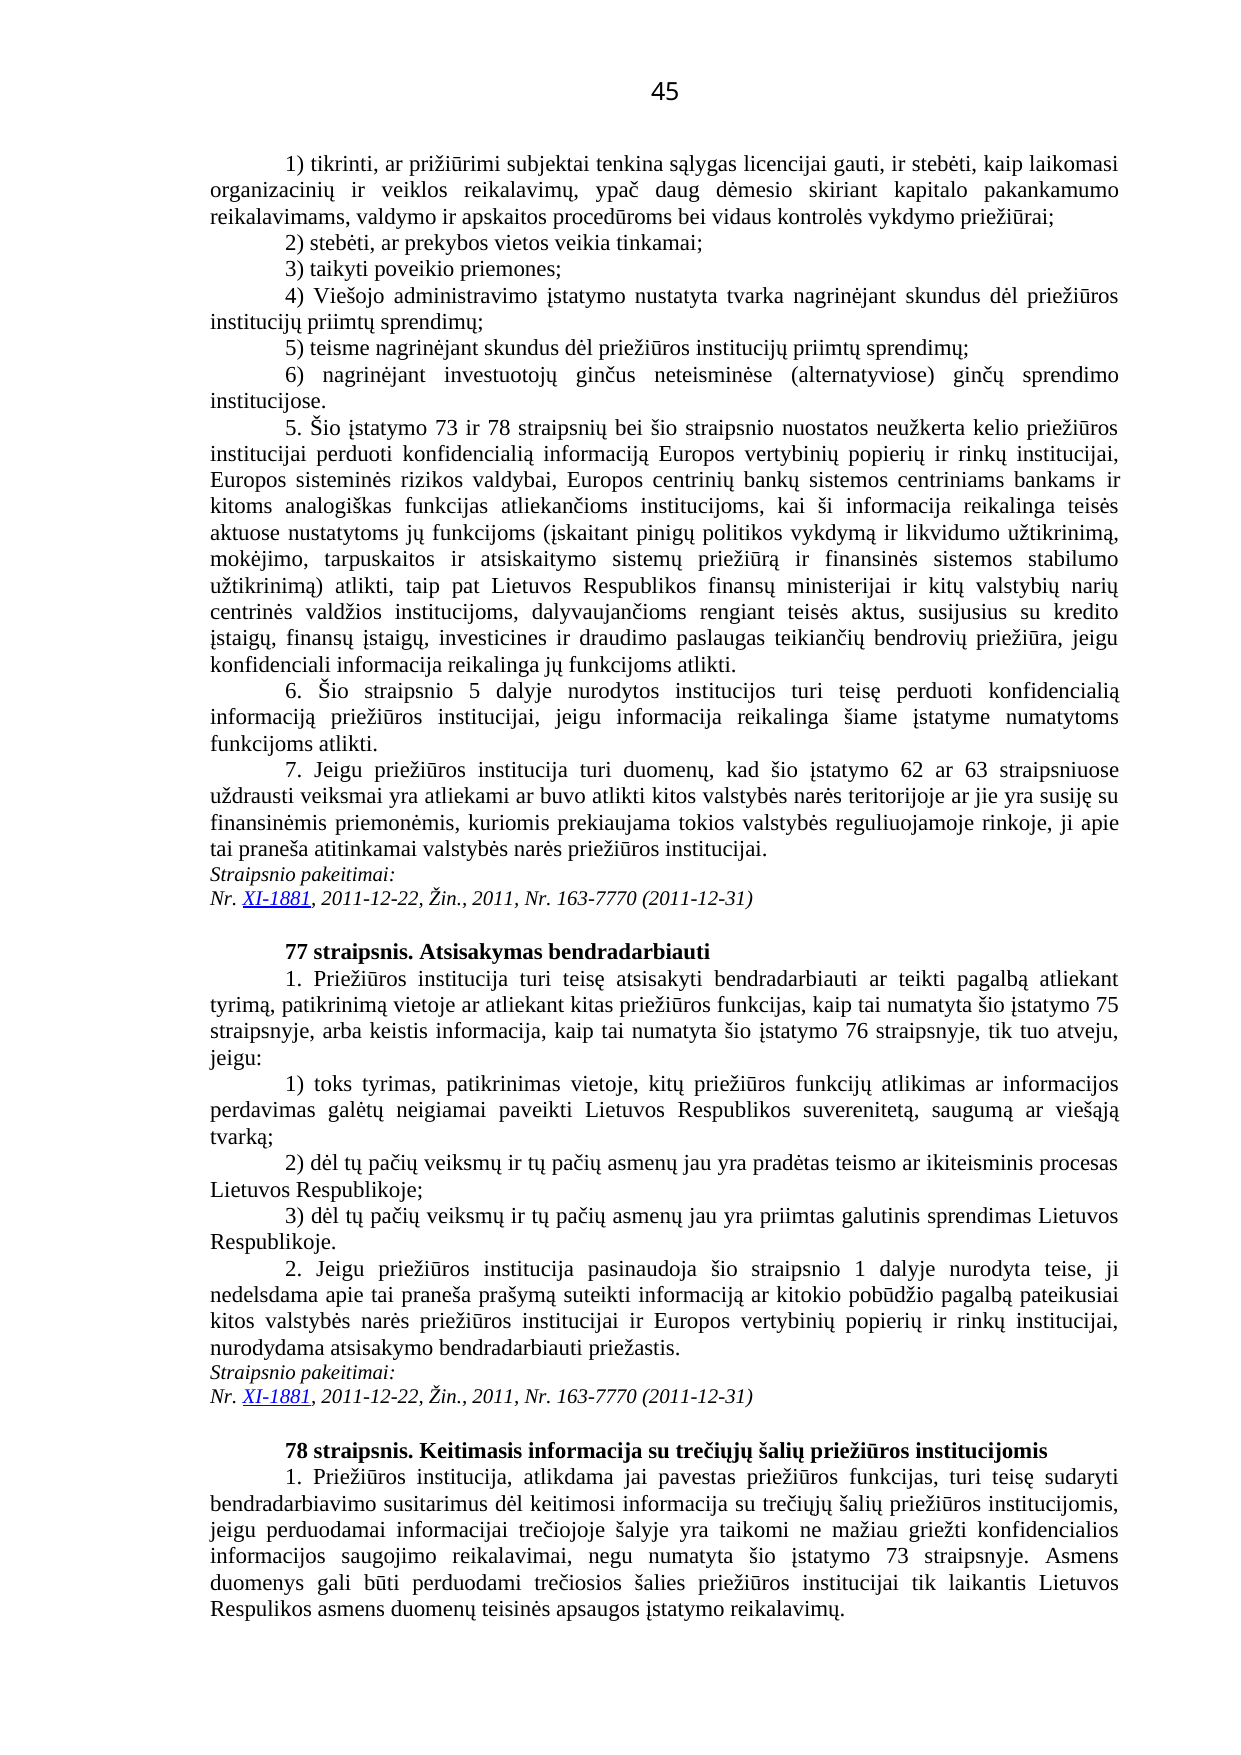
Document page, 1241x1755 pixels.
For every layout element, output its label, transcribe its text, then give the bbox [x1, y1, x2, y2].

text 4) Viešojo administravimo įstatymo nustatyta tvarka nagrinėjant skundus dėl priežiūros institucijų priimtų sprendimų; [210, 282, 1120, 334]
text 1) toks tyrimas, patikrinimas vietoje, kitų priežiūros funkcijų atlikimas ar informacijos perdavimas galėtų neigiamai paveikti Lietuvos Respublikos suverenitetą, saugumą ar viešąją tvarką; [210, 1070, 1120, 1149]
text 3) dėl tų pačių veiksmų ir tų pačių asmenų jau yra priimtas galutinis sprendimas Lietuvos Respublikoje. [210, 1202, 1120, 1255]
text 1. Priežiūros institucija, atlikdama jai pavestas priežiūros funkcijas, turi teisę sudaryti bendradarbiavimo susitarimus dėl keitimosi informacija su trečiųjų šalių priežiūros institucijomis, jeigu perduodamai informacijai trečiojoje šalyje yra taikomi ne mažiau griežti konfidencialios informacijos saugojimo reikalavimai, negu numatyta šio įstatymo 73 straipsnyje. Asmens duomenys gali būti perduodami trečiosios šalies priežiūros institucijai tik laikantis Lietuvos Respulikos asmens duomenų teisinės apsaugos įstatymo reikalavimų. [210, 1463, 1120, 1621]
text 77 straipsnis. Atsisakymas bendradarbiauti [210, 938, 1120, 965]
text 3) taikyti poveikio priemones; [210, 255, 1120, 282]
text Straipsnio pakeitimai: [210, 1360, 1120, 1384]
text 7. Jeigu priežiūros institucija turi duomenų, kad šio įstatymo 62 ar 63 straipsniuose uždrausti veiksmai yra atliekami ar buvo atlikti kitos valstybės narės teritorijoje ar jie yra susiję su finansinėmis priemonėmis, kuriomis prekiaujama tokios valstybės reguliuojamoje rinkoje, ji apie tai praneša atitinkamai valstybės narės priežiūros institucijai. [210, 756, 1120, 862]
text 1. Priežiūros institucija turi teisę atsisakyti bendradarbiauti ar teikti pagalbą atliekant tyrimą, patikrinimą vietoje ar atliekant kitas priežiūros funkcijas, kaip tai numatyta šio įstatymo 75 straipsnyje, arba keistis informacija, kaip tai numatyta šio įstatymo 76 straipsnyje, tik tuo atveju, jeigu: [210, 965, 1120, 1070]
text 2) dėl tų pačių veiksmų ir tų pačių asmenų jau yra pradėtas teismo ar ikiteisminis procesas Lietuvos Respublikoje; [210, 1149, 1120, 1202]
text 5. Šio įstatymo 73 ir 78 straipsnių bei šio straipsnio nuostatos neužkerta kelio priežiūros institucijai perduoti konfidencialią informaciją Europos vertybinių popierių ir rinkų institucijai, Europos sisteminės rizikos valdybai, Europos centrinių bankų sistemos centriniams bankams ir kitoms analogiškas funkcijas atliekančioms institucijoms, kai ši informacija reikalinga teisės aktuose nustatytoms jų funkcijoms (įskaitant pinigų politikos vykdymą ir likvidumo užtikrinimą, mokėjimo, tarpuskaitos ir atsiskaitymo sistemų priežiūrą ir finansinės sistemos stabilumo užtikrinimą) atlikti, taip pat Lietuvos Respublikos finansų ministerijai ir kitų valstybių narių centrinės valdžios institucijoms, dalyvaujančioms rengiant teisės aktus, susijusius su kredito įstaigų, finansų įstaigų, investicines ir draudimo paslaugas teikiančių bendrovių priežiūra, jeigu konfidenciali informacija reikalinga jų funkcijoms atlikti. [210, 413, 1120, 677]
text 6) nagrinėjant investuotojų ginčus neteisminėse (alternatyviose) ginčų sprendimo institucijose. [210, 361, 1120, 413]
text 78 straipsnis. Keitimasis informacija su trečiųjų šalių priežiūros institucijomis [210, 1437, 1120, 1463]
text Nr. XI-1881, 2011-12-22, Žin., 2011, Nr. 163-7770 (2011-12-31) [210, 1384, 1120, 1408]
text 2) stebėti, ar prekybos vietos veikia tinkamai; [210, 229, 1120, 255]
text 1) tikrinti, ar prižiūrimi subjektai tenkina sąlygas licencijai gauti, ir stebėti, kaip laikomasi organizacinių ir veiklos reikalavimų, ypač daug dėmesio skiriant kapitalo pakankamumo reikalavimams, valdymo ir apskaitos procedūroms bei vidaus kontrolės vykdymo priežiūrai; [210, 150, 1120, 229]
text Nr. XI-1881, 2011-12-22, Žin., 2011, Nr. 163-7770 (2011-12-31) [210, 886, 1120, 910]
text 6. Šio straipsnio 5 dalyje nurodytos institucijos turi teisę perduoti konfidencialią informaciją priežiūros institucijai, jeigu informacija reikalinga šiame įstatyme numatytoms funkcijoms atlikti. [210, 677, 1120, 756]
text 2. Jeigu priežiūros institucija pasinaudoja šio straipsnio 1 dalyje nurodyta teise, ji nedelsdama apie tai praneša prašymą suteikti informaciją ar kitokio pobūdžio pagalbą pateikusiai kitos valstybės narės priežiūros institucijai ir Europos vertybinių popierių ir rinkų institucijai, nurodydama atsisakymo bendradarbiauti priežastis. [210, 1255, 1120, 1360]
text Straipsnio pakeitimai: [210, 862, 1120, 886]
text 5) teisme nagrinėjant skundus dėl priežiūros institucijų priimtų sprendimų; [210, 334, 1120, 361]
